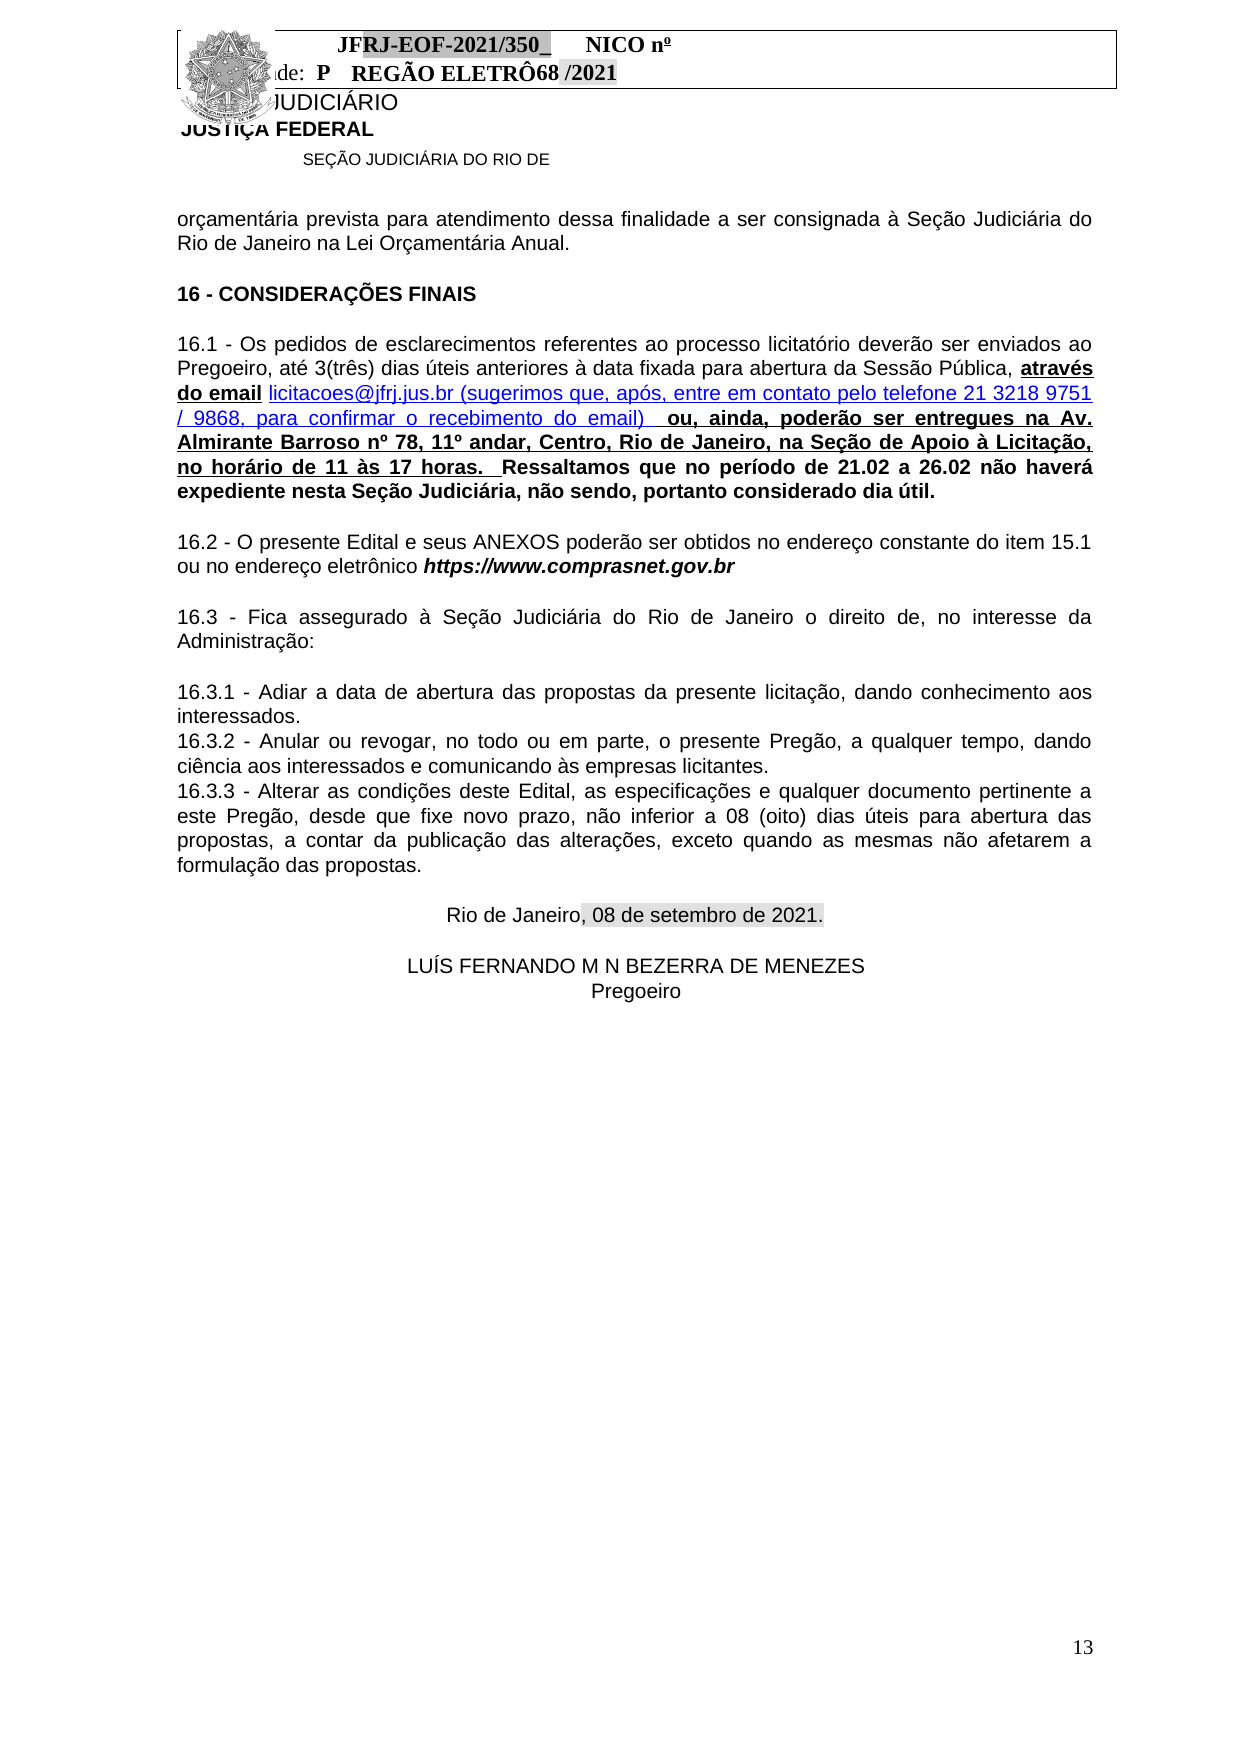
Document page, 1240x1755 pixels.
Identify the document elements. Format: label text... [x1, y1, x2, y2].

text 16.3 - Fica assegurado à Seção Judiciária do Rio de Janeiro o direito de, no interesse da Administração: [177, 604, 1093, 653]
text Almirante Barroso nº 78, 11º andar, Centro, Rio de Janeiro, na Seção de Apoio à Licitação, [177, 427, 1093, 451]
text orçamentária prevista para atendimento dessa finalidade a ser consignada à Seção Judiciária do Rio de Janeiro na Lei Orçamentária Anual. [177, 206, 1093, 255]
subtitle 16 - CONSIDERAÇÕES FINAIS [177, 281, 1093, 305]
text Rio de Janeiro, 08 de setembro de 2021. [446, 903, 1093, 927]
text 16.3.1 - Adiar a data de abertura das propostas da presente licitação, dando conhecimento aos interessados. [177, 679, 1093, 728]
text Pregoeiro [591, 979, 1093, 1003]
text 16.3.3 - Alterar as condições deste Edital, as especificações e qualquer documento pertinente a este Pregão, desde que fixe novo prazo, não inferior a 08 (oito) dias úteis para abertura das propostas, a contar da publicação das alterações, exceto quando as mesmas não afetarem a formulação das propostas. [177, 779, 1093, 877]
text 16.1 - Os pedidos de esclarecimentos referentes ao processo licitatório deverão ser enviados ao Pregoeiro, até 3(três) dias úteis anteriores à data fixada para abertura da Sessão Pública, através do email licitacoes@jfrj.jus.br (sugerimos que, após, entre em contato pelo telefone 21 3218 9751 / 9868, para confirmar o recebimento do email) ou, ainda, poderão ser entregues na Av. [177, 332, 1093, 426]
text no horário de 11 às 17 horas. Ressaltamos que no período de 21.02 a 26.02 não haverá expediente nesta Seção Judiciária, não sendo, portanto considerado dia útil. [177, 452, 1093, 503]
text 16.3.2 - Anular ou revogar, no todo ou em parte, o presente Pregão, a qualquer tempo, dando ciência aos interessados e comunicando às empresas licitantes. [177, 729, 1093, 778]
text 16.2 - O presente Edital e seus ANEXOS poderão ser obtidos no endereço constante do item 15.1 ou no endereço eletrônico https://www.comprasnet.gov.br [177, 529, 1093, 578]
text LUÍS FERNANDO M N BEZERRA DE MENEZES [407, 954, 1093, 978]
